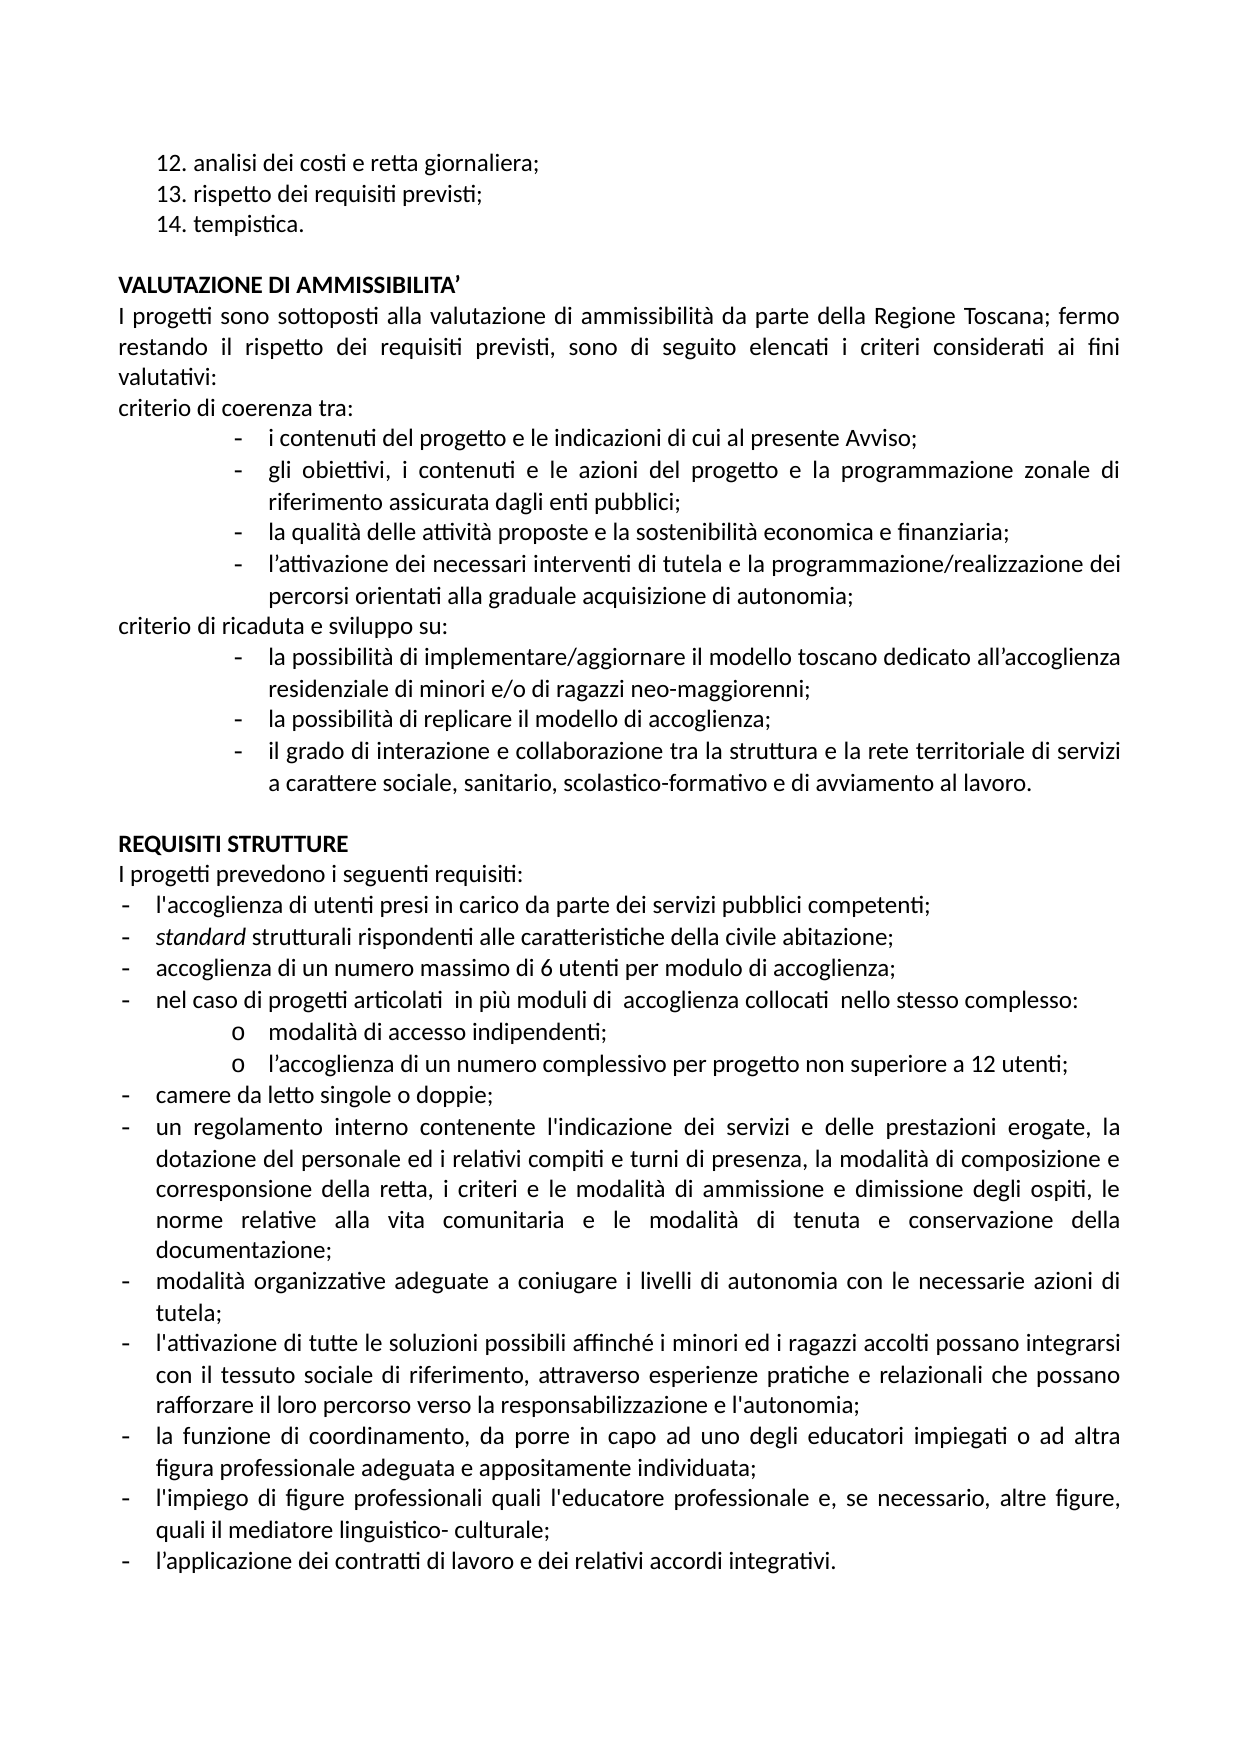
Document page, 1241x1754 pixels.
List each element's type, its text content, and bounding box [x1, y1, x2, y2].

list la funzione di coordinamento, da porre in capo ad uno degli educatori impiegati o ad altra figura professionale adeguata e appositamente individuata; [118, 1420, 1122, 1482]
list l'attivazione di tutte le soluzioni possibili affinché i minori ed i ragazzi accolti possano integrarsi con il tessuto sociale di riferimento, attraverso esperienze pratiche e relazionali che possano rafforzare il loro percorso verso la responsabilizzazione e l'autonomia; [118, 1327, 1122, 1420]
list la possibilità di implementare/aggiornare il modello toscano dedicato all’accoglienza residenziale di minori e/o di ragazzi neo-maggiorenni; [231, 641, 1122, 703]
list un regolamento interno contenente l'indicazione dei servizi e delle prestazioni erogate, la dotazione del personale ed i relativi compiti e turni di presenza, la modalità di composizione e corresponsione della retta, i criteri e le modalità di ammissione e dimissione degli ospiti, le norme relative alla vita comunitaria e le modalità di tenuta e conservazione della documentazione; [118, 1111, 1122, 1265]
list camere da letto singole o doppie; [118, 1079, 1122, 1111]
list accoglienza di un numero massimo di 6 utenti per modulo di accoglienza; [118, 952, 1122, 984]
list analisi dei costi e retta giornaliera; [156, 148, 1122, 178]
list rispetto dei requisiti previsti; [156, 178, 1122, 209]
list i contenuti del progetto e le indicazioni di cui al presente Avviso; [231, 422, 1122, 454]
list standard strutturali rispondenti alle caratteristiche della civile abitazione; [118, 921, 1122, 952]
list l’accoglienza di un numero complessivo per progetto non superiore a 12 utenti; [231, 1048, 1122, 1079]
list gli obiettivi, i contenuti e le azioni del progetto e la programmazione zonale di riferimento assicurata dagli enti pubblici; [231, 454, 1122, 516]
list la qualità delle attività proposte e la sostenibilità economica e finanziaria; [231, 516, 1122, 548]
list il grado di interazione e collaborazione tra la struttura e la rete territoriale di servizi a carattere sociale, sanitario, scolastico-formativo e di avviamento al lavoro. [231, 735, 1122, 797]
list modalità organizzative adeguate a coniugare i livelli di autonomia con le necessarie azioni di tutela; [118, 1265, 1122, 1327]
text VALUTAZIONE DI AMMISSIBILITA’ [118, 270, 1122, 300]
text criterio di ricaduta e sviluppo su: [118, 610, 1122, 641]
list l'accoglienza di utenti presi in carico da parte dei servizi pubblici competenti; [118, 889, 1122, 921]
list l'impiego di figure professionali quali l'educatore professionale e, se necessario, altre figure, quali il mediatore linguistico- culturale; [118, 1482, 1122, 1545]
list nel caso di progetti articolati in più moduli di accoglienza collocati nello stesso complesso: [118, 984, 1122, 1016]
list tempistica. [156, 209, 1122, 239]
text I progetti sono sottoposti alla valutazione di ammissibilità da parte della Regione Toscana; fermo restando il rispetto dei requisiti previsti, sono di seguito elencati i criteri considerati ai fini valutativi: [118, 300, 1122, 392]
text I progetti prevedono i seguenti requisiti: [118, 858, 1122, 889]
text criterio di coerenza tra: [118, 392, 1122, 422]
list la possibilità di replicare il modello di accoglienza; [231, 703, 1122, 735]
text REQUISITI STRUTTURE [118, 828, 1122, 858]
list l’attivazione dei necessari interventi di tutela e la programmazione/realizzazione dei percorsi orientati alla graduale acquisizione di autonomia; [231, 548, 1122, 610]
list modalità di accesso indipendenti; [231, 1016, 1122, 1048]
list l’applicazione dei contratti di lavoro e dei relativi accordi integrativi. [118, 1545, 1122, 1577]
